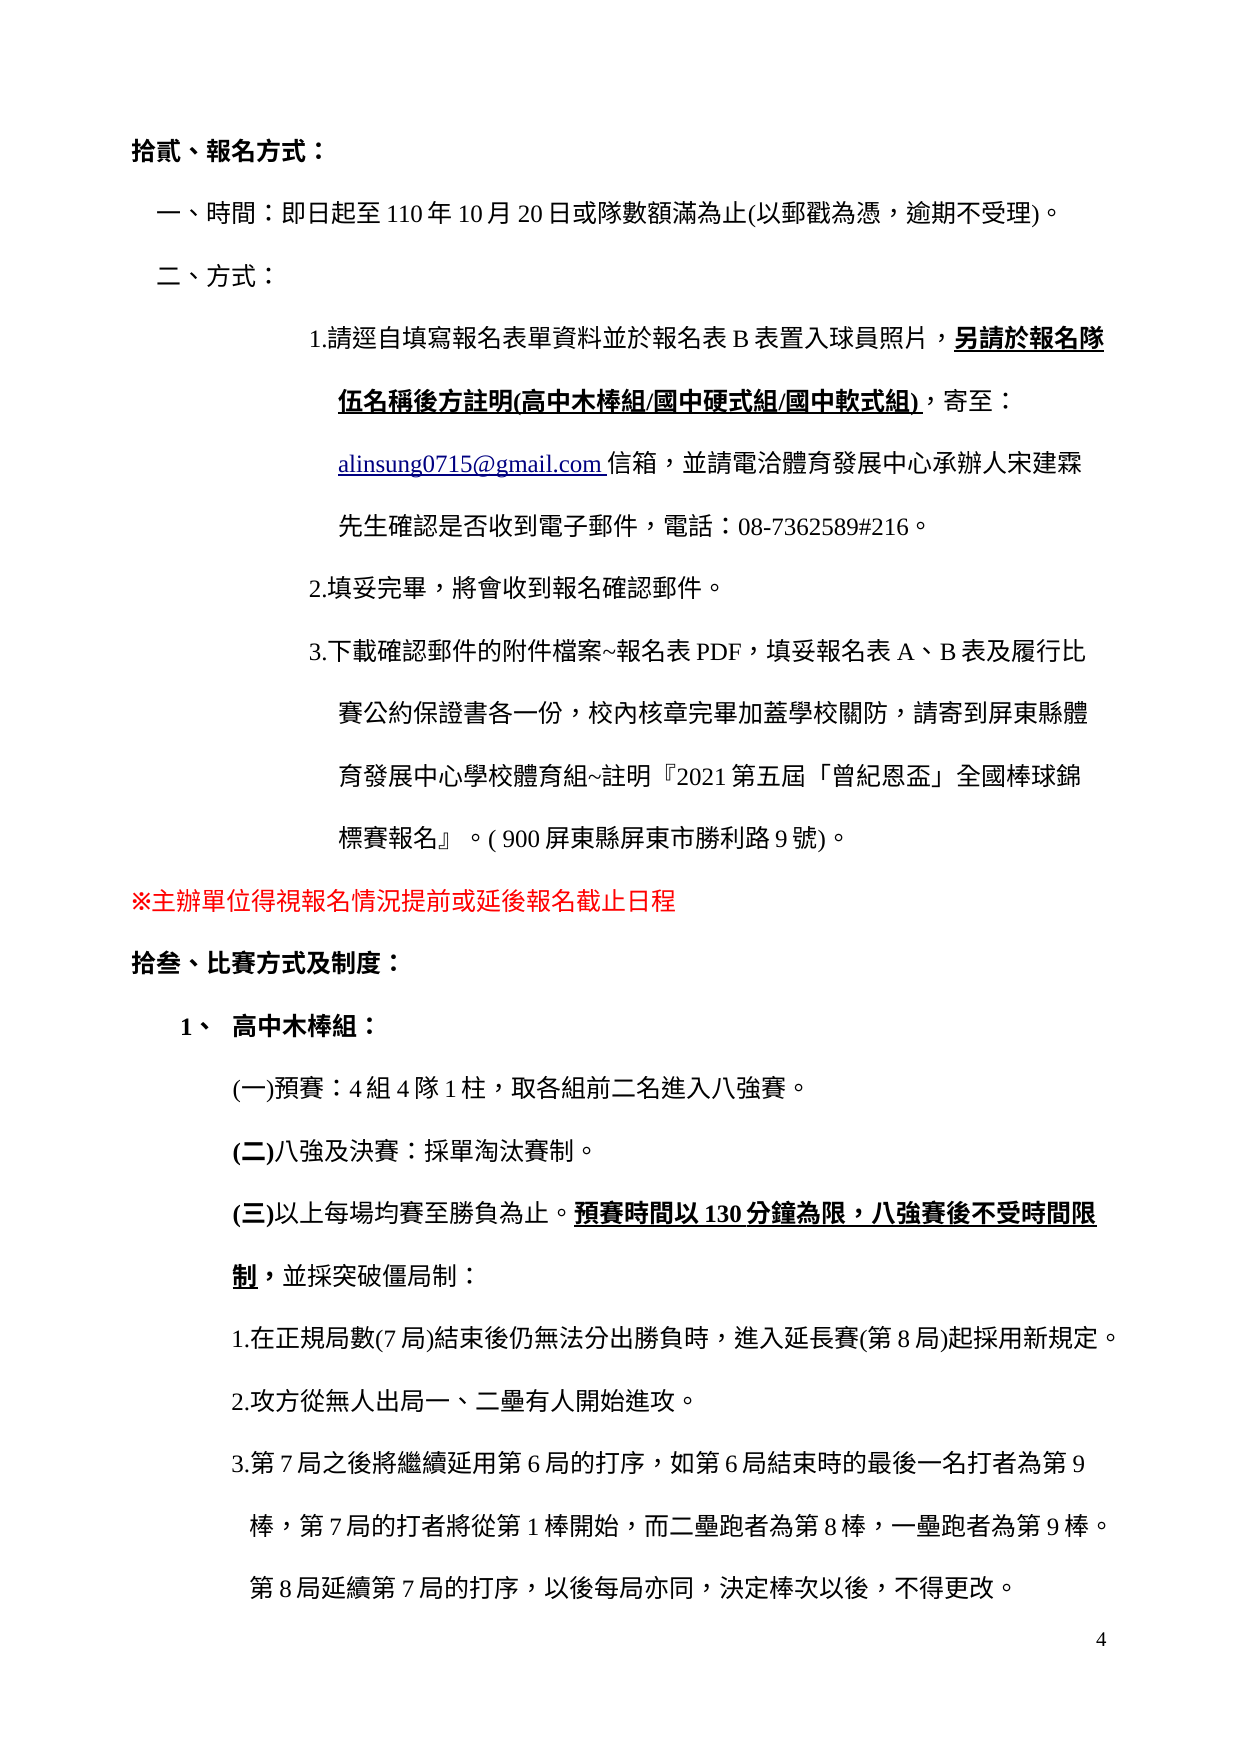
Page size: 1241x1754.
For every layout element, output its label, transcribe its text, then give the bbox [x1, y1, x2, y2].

text ※主辦單位得視報名情況提前或延後報名截止日程 [131, 858, 1106, 920]
text 3.下載確認郵件的附件檔案~報名表PDF，填妥報名表A、B表及履行比賽公約保證書各一份，校內核章完畢加蓋學校關防，請寄到屏東縣體育發展中心學校體育組~註明『2021第五屆「曾紀恩盃」全國棒球錦標賽報名』。( 900屏東縣屏東市勝利路9號)。 [308, 608, 1106, 858]
text 拾叁、比賽方式及制度： [131, 920, 1106, 983]
text 拾貳、報名方式： [131, 108, 1106, 170]
text 1.請逕自填寫報名表單資料並於報名表B表置入球員照片，另請於報名隊伍名稱後方註明(高中木棒組/國中硬式組/國中軟式組)，寄至：alinsung0715@gmail.com信箱，並請電洽體育發展中心承辦人宋建霖先生確認是否收到電子郵件，電話：08-7362589#216。 [308, 295, 1106, 545]
text 2.填妥完畢，將會收到報名確認郵件。 [308, 545, 1106, 608]
list 高中木棒組： [180, 983, 1106, 1045]
text 一、時間：即日起至110年10月20日或隊數額滿為止(以郵戳為憑，逾期不受理)。 [131, 170, 1106, 233]
text (三)以上每場均賽至勝負為止。預賽時間以130分鐘為限，八強賽後不受時間限制，並採突破僵局制： [232, 1170, 1106, 1295]
text (一)預賽：4組4隊1柱，取各組前二名進入八強賽。 [232, 1045, 1106, 1108]
text 3.第7局之後將繼續延用第6局的打序，如第6局結束時的最後一名打者為第9棒，第7局的打者將從第1棒開始，而二壘跑者為第8棒，一壘跑者為第9棒。第8局延續第7局的打序，以後每局亦同，決定棒次以後，不得更改。 [231, 1420, 1106, 1608]
text 1.在正規局數(7局)結束後仍無法分出勝負時，進入延長賽(第8局)起採用新規定。 [231, 1295, 1106, 1358]
text (二)八強及決賽：採單淘汰賽制。 [232, 1108, 1106, 1170]
text 2.攻方從無人出局一、二壘有人開始進攻。 [131, 1358, 1106, 1420]
text 二、方式： [131, 233, 1106, 295]
